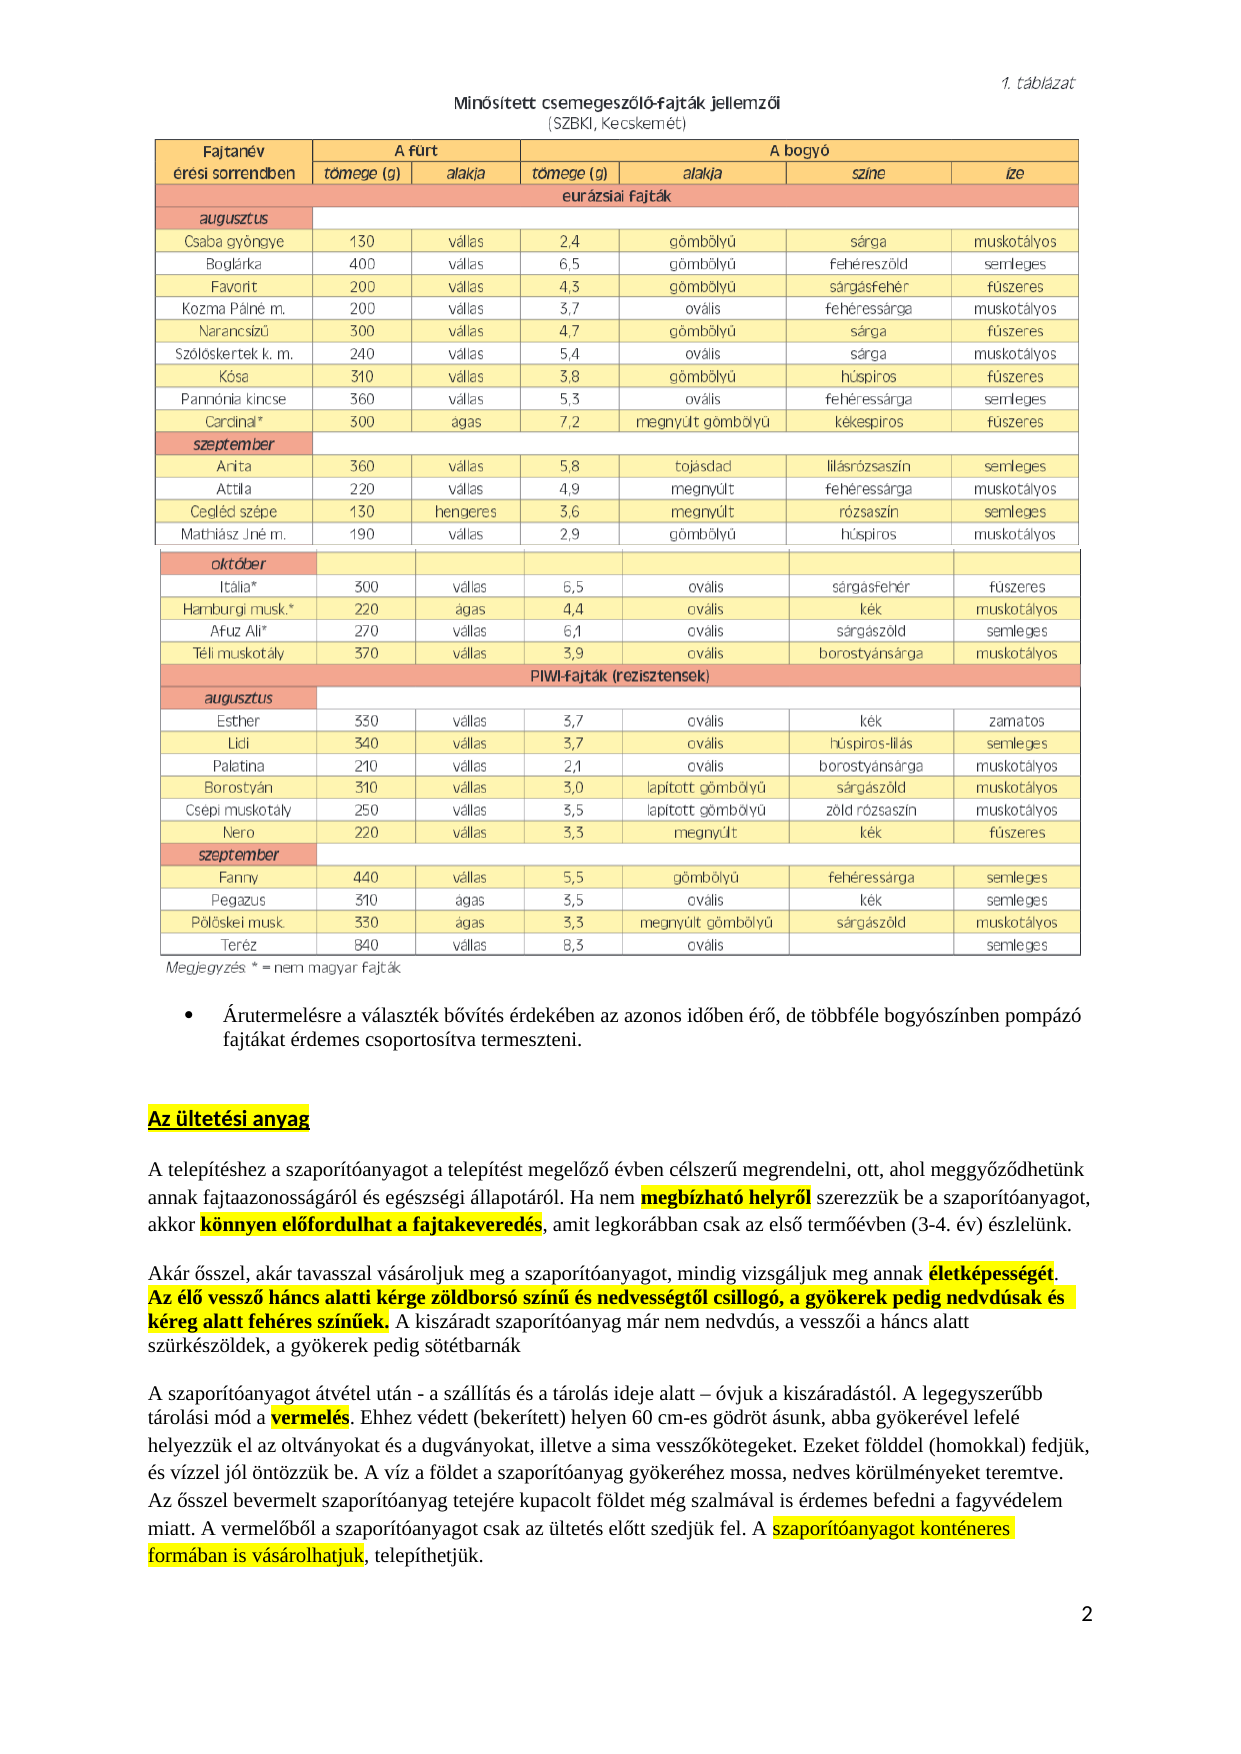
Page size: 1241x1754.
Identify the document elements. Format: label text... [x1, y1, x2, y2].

text Az ültetési anyag [148, 1104, 1093, 1132]
text Az élő vessző háncs alatti kérge zöldborsó színű és nedvességtől csillogó, a gyökerek pedig nedvdúsak és kéreg alatt fehéres színűek. A kiszáradt szaporítóanyag már nem nedvdús, a vesszői a háncs alatt szürkészöldek, a gyökerek pedig sötétbarnák [148, 1285, 1093, 1357]
text A telepítéshez a szaporítóanyagot a telepítést megelőző évben célszerű megrendelni, ott, ahol meggyőződhetünk annak fajtaazonosságáról és egészségi állapotáról. Ha nem megbízható helyről szerezzük be a szaporítóanyagot, akkor könnyen előfordulhat a fajtakeveredés, amit legkorábban csak az első termőévben (3-4. év) észlelünk. [148, 1157, 1093, 1236]
list Árutermelésre a választék bővítés érdekében az azonos időben érő, de többféle bogyószínben pompázó fajtákat érdemes csoportosítva termeszteni. [185, 1003, 1093, 1051]
text Akár ősszel, akár tavasszal vásároljuk meg a szaporítóanyagot, mindig vizsgáljuk meg annak életképességét. [148, 1261, 1093, 1285]
text A szaporítóanyagot átvétel után - a szállítás és a tárolás ideje alatt – óvjuk a kiszáradástól. A legegyszerűbb [148, 1381, 1093, 1405]
text tárolási mód a vermelés. Ehhez védett (bekerített) helyen 60 cm-es gödröt ásunk, abba gyökerével lefelé helyezzük el az oltványokat és a dugványokat, illetve a sima vesszőkötegeket. Ezeket földdel (homokkal) fedjük, és vízzel jól öntözzük be. A víz a földet a szaporítóanyag gyökeréhez mossa, nedves körülményeket teremtve. Az ősszel bevermelt szaporítóanyag tetejére kupacolt földet még szalmával is érdemes befedni a fagyvédelem miatt. A vermelőből a szaporítóanyagot csak az ültetés előtt szedjük fel. A szaporítóanyagot konténeres formában is vásárolhatjuk, telepíthetjük. [148, 1405, 1093, 1567]
